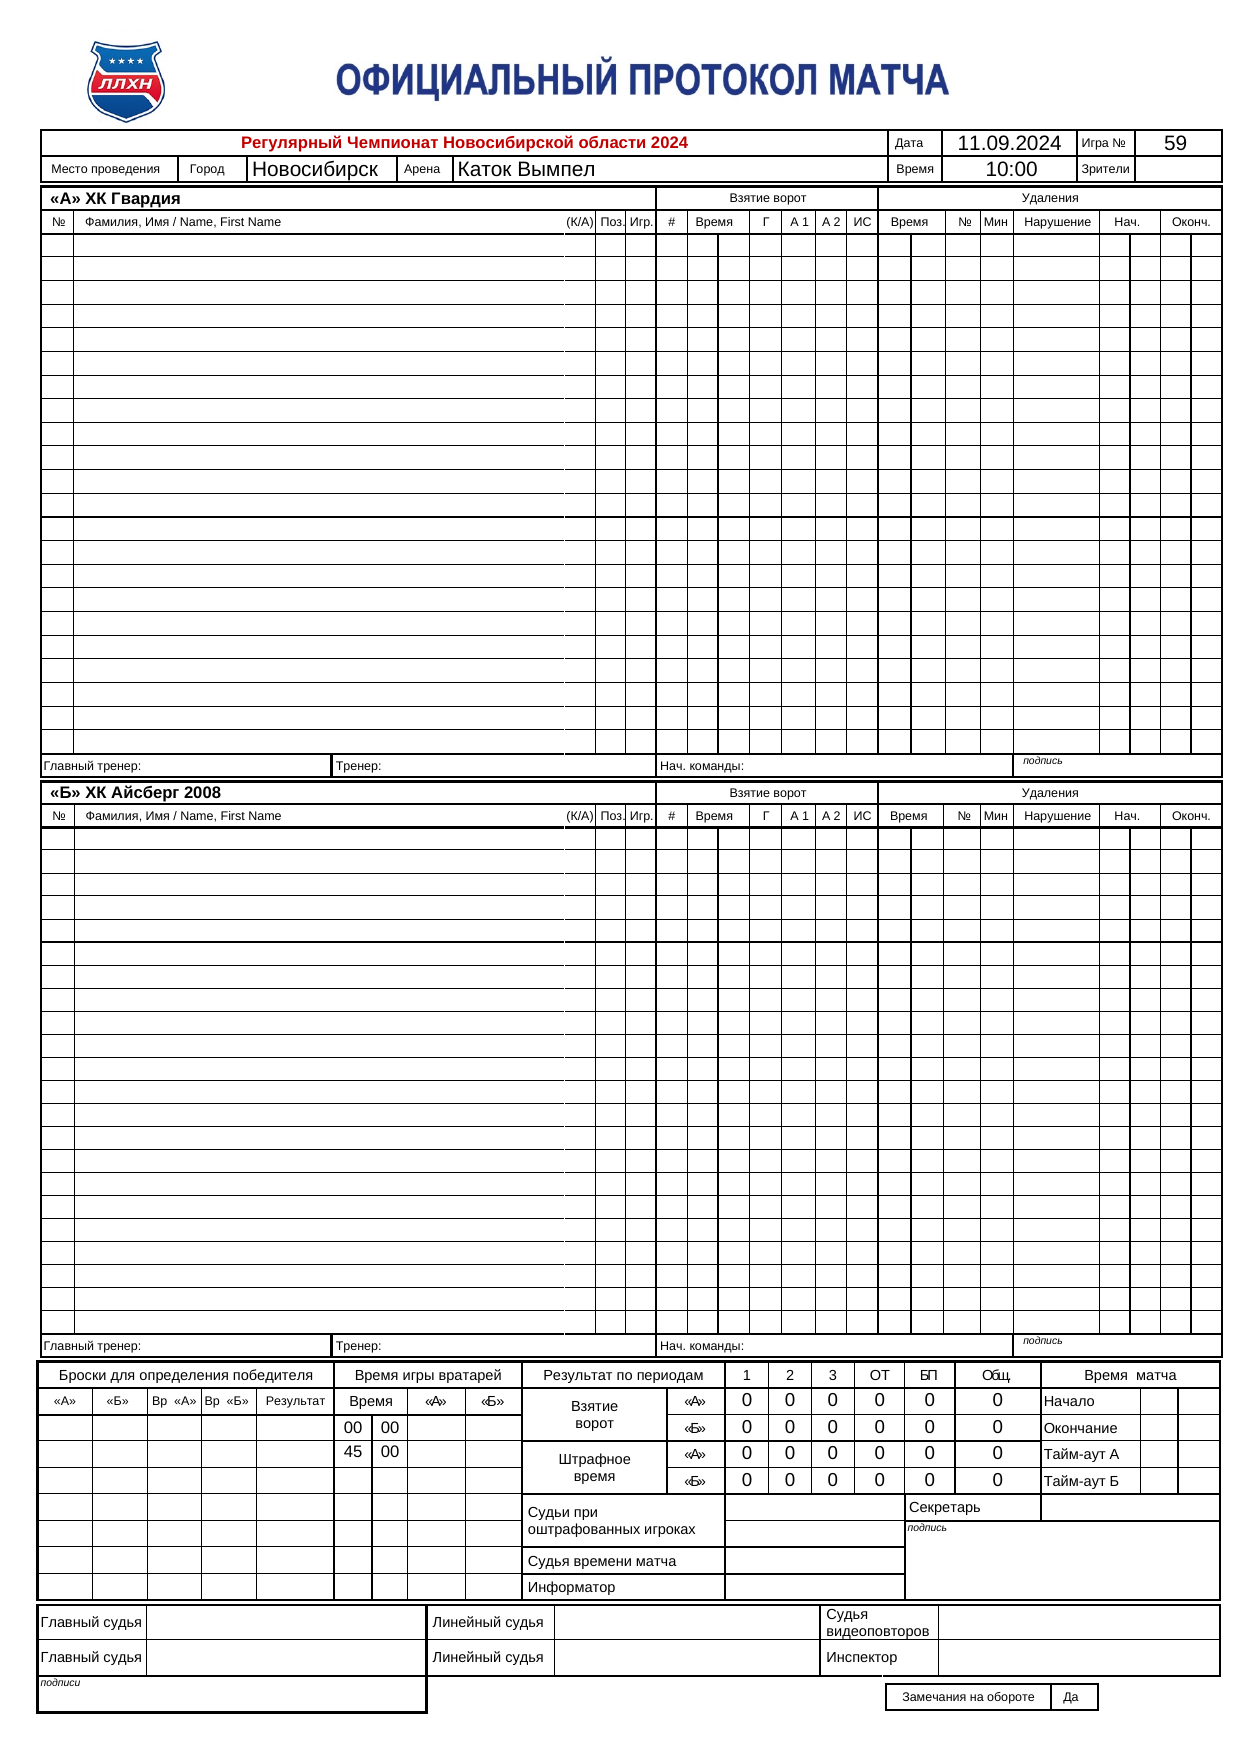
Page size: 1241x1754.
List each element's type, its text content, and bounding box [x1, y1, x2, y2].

table_cell «Б» [668, 1415, 724, 1440]
table_cell [93, 1416, 147, 1440]
table_cell [912, 1173, 943, 1195]
table_cell [626, 730, 655, 753]
table_cell [657, 896, 687, 918]
table_cell [1014, 235, 1099, 256]
table_cell [719, 352, 749, 374]
table_cell [912, 636, 945, 658]
table_cell [148, 1468, 201, 1493]
table_cell [1100, 1127, 1129, 1149]
table_cell [657, 399, 687, 422]
table_cell Нарушение [1014, 211, 1099, 233]
table_cell [1192, 896, 1221, 918]
table_cell [596, 494, 625, 516]
table_cell [816, 1242, 846, 1264]
table_cell [912, 683, 945, 706]
table_cell [596, 1127, 625, 1149]
table_cell [719, 920, 749, 941]
table_cell [1100, 636, 1129, 658]
table_cell [750, 1150, 781, 1172]
table_cell [719, 588, 749, 611]
table_cell [1014, 850, 1099, 872]
table_cell Главный судья [39, 1606, 146, 1639]
table_cell А 1 [782, 805, 815, 826]
table_cell 0 [812, 1415, 854, 1440]
table_cell [408, 1574, 465, 1599]
table_cell [1014, 1265, 1099, 1287]
table_cell [750, 1058, 781, 1079]
table_cell [782, 565, 815, 587]
table_cell [816, 541, 846, 564]
table_cell [626, 328, 655, 351]
table_cell [1161, 683, 1190, 706]
table_cell [782, 305, 815, 327]
table_cell [626, 423, 655, 445]
table_cell [565, 588, 595, 611]
table_header Дата [889, 131, 941, 155]
table_cell [42, 896, 74, 918]
table_cell [847, 1150, 877, 1172]
table_cell подпись [1014, 755, 1221, 776]
table_cell [626, 470, 655, 493]
table_cell [688, 989, 717, 1011]
table_cell [1131, 1173, 1160, 1195]
table_cell подписи [39, 1677, 425, 1711]
table_cell [596, 257, 625, 280]
table_cell [1192, 257, 1221, 280]
table_header 1 [726, 1363, 768, 1387]
table_cell [879, 352, 910, 374]
table_cell [879, 659, 910, 682]
table_cell [879, 235, 910, 256]
table_cell [1192, 636, 1221, 658]
table_cell [944, 1173, 980, 1195]
table_cell [42, 376, 73, 398]
table_cell [912, 470, 945, 493]
table_cell Нач. команды: [657, 755, 1012, 776]
table_cell [657, 518, 687, 540]
table_cell [1100, 659, 1129, 682]
table_cell [1131, 659, 1160, 682]
table_cell [750, 470, 781, 493]
table_cell [912, 305, 945, 327]
table_cell [596, 1058, 625, 1079]
table_cell [688, 1265, 717, 1287]
table_cell [912, 235, 945, 256]
table_cell [1179, 1415, 1219, 1440]
table_cell «А» [408, 1389, 465, 1413]
table_cell [565, 874, 595, 895]
table_cell [1014, 1196, 1099, 1218]
table_cell [1131, 707, 1160, 729]
table_cell [202, 1547, 256, 1573]
table_cell [74, 612, 564, 634]
table_cell [1014, 683, 1099, 706]
table_cell [75, 1311, 564, 1333]
table_cell Время [889, 157, 941, 181]
table_cell [1192, 446, 1221, 469]
table_cell [847, 235, 877, 256]
table_cell [847, 1173, 877, 1195]
table_cell [1014, 1150, 1099, 1172]
table_cell [946, 423, 980, 445]
table_cell Г [750, 211, 781, 233]
table_cell [912, 565, 945, 587]
table_cell [912, 376, 945, 398]
table_cell [946, 494, 980, 516]
table_cell [565, 707, 595, 729]
table_cell [1179, 1389, 1219, 1413]
table_cell [75, 1288, 564, 1310]
table_cell [626, 1058, 655, 1079]
table_cell [1100, 305, 1129, 327]
table_cell [816, 1035, 846, 1057]
table_cell [750, 588, 781, 611]
table_cell [1161, 494, 1190, 516]
table_cell [879, 874, 910, 895]
table_cell [782, 588, 815, 611]
table_cell [1161, 588, 1190, 611]
table_cell [719, 966, 749, 987]
table_cell [847, 1265, 877, 1287]
table_cell [1014, 376, 1099, 398]
table_cell [1192, 494, 1221, 516]
table_cell [596, 1311, 625, 1333]
table_cell [565, 1081, 595, 1103]
table_cell [565, 235, 595, 256]
table_cell [42, 494, 73, 516]
table_cell [1131, 920, 1160, 941]
table_cell [565, 1311, 595, 1333]
table_cell 10:00 [943, 157, 1076, 181]
table_cell [1014, 730, 1099, 753]
table_cell [782, 1311, 815, 1333]
table_cell [428, 1677, 882, 1711]
table_cell 0 [726, 1415, 768, 1440]
table_header Результат по периодам [523, 1363, 724, 1387]
table_cell [816, 352, 846, 374]
table_cell [816, 1081, 846, 1103]
table_cell Главный судья [39, 1640, 146, 1675]
table_cell [1179, 1441, 1219, 1467]
table_cell [408, 1521, 465, 1546]
table_cell Главный тренер: [42, 755, 330, 776]
table_cell [202, 1441, 256, 1467]
table_cell [981, 281, 1013, 303]
table_cell [1192, 1012, 1221, 1033]
table_cell 0 [812, 1389, 854, 1413]
table_cell [1192, 683, 1221, 706]
table_cell [335, 1547, 371, 1573]
table_cell [626, 1311, 655, 1333]
table_cell [847, 352, 877, 374]
table_cell [750, 257, 781, 280]
table_cell [626, 1012, 655, 1033]
table_cell [688, 829, 717, 849]
table_cell [981, 683, 1013, 706]
table_cell [1131, 636, 1160, 658]
table_cell Информатор [523, 1575, 724, 1599]
table_cell [1179, 1468, 1219, 1493]
table_cell [750, 1173, 781, 1195]
table_cell [719, 1127, 749, 1149]
table_cell [657, 850, 687, 872]
table_cell [42, 281, 73, 303]
table_cell [1161, 1219, 1190, 1241]
table_cell [879, 966, 910, 987]
table_cell [1014, 281, 1099, 303]
table_cell Нарушение [1014, 805, 1099, 826]
table_cell [1192, 874, 1221, 895]
table_cell [912, 1127, 943, 1149]
table_cell [816, 850, 846, 872]
table_cell [626, 1219, 655, 1241]
table_cell [847, 874, 877, 895]
table_cell [565, 943, 595, 964]
table_cell [148, 1494, 201, 1520]
table_cell [626, 541, 655, 564]
table_cell [1192, 1219, 1221, 1241]
table_cell [596, 281, 625, 303]
table_cell [719, 1288, 749, 1310]
table_cell [879, 1173, 910, 1195]
table_cell [39, 1494, 92, 1520]
table_cell [74, 707, 564, 729]
table_cell [688, 683, 717, 706]
table_cell [42, 1311, 74, 1333]
table_cell Время [688, 805, 749, 826]
table_cell [750, 874, 781, 895]
table_cell [657, 1173, 687, 1195]
table_cell [981, 376, 1013, 398]
table_cell [912, 943, 943, 964]
table_cell № [42, 805, 74, 826]
table_cell [596, 1012, 625, 1033]
table_header Взятие ворот [657, 783, 877, 803]
table_cell [1100, 470, 1129, 493]
table_cell [816, 874, 846, 895]
table_cell [565, 1012, 595, 1033]
table_cell [148, 1441, 201, 1467]
table_cell [1192, 423, 1221, 445]
table_cell [1131, 943, 1160, 964]
table_cell [719, 612, 749, 634]
table_cell [1131, 1081, 1160, 1103]
table_cell [750, 612, 781, 634]
table_cell [74, 446, 564, 469]
table_cell [981, 257, 1013, 280]
table_cell [912, 1104, 943, 1126]
table_cell [148, 1521, 201, 1546]
table_cell [688, 966, 717, 987]
table_cell [1131, 376, 1160, 398]
table_cell [257, 1547, 333, 1573]
table_cell [555, 1606, 819, 1639]
table_cell [1161, 352, 1190, 374]
table_cell Мин [981, 805, 1013, 826]
table_cell [1161, 874, 1190, 895]
table_cell [1131, 683, 1160, 706]
table_cell [75, 1127, 564, 1149]
table_cell [1161, 1127, 1190, 1149]
table_cell [981, 659, 1013, 682]
table_cell [42, 874, 74, 895]
table_cell «Б» [93, 1389, 147, 1413]
table_cell [626, 399, 655, 422]
table_cell Судьи при оштрафованных игроках [523, 1495, 724, 1546]
table_cell [688, 920, 717, 941]
picture [5, 28, 1179, 129]
table_cell [74, 281, 564, 303]
table_cell [879, 1288, 910, 1310]
table_cell [657, 423, 687, 445]
table_cell [408, 1547, 465, 1573]
table_cell [565, 659, 595, 682]
table_cell [816, 588, 846, 611]
table_cell [847, 305, 877, 327]
table_cell [912, 850, 943, 872]
table_cell [688, 1127, 717, 1149]
table_cell [1161, 612, 1190, 634]
table_cell [847, 612, 877, 634]
table_cell [981, 874, 1013, 895]
table_cell [626, 636, 655, 658]
table_cell [719, 470, 749, 493]
table_cell [879, 1058, 910, 1079]
table_cell [879, 612, 910, 634]
table_cell А 2 [816, 805, 846, 826]
table_cell [1131, 352, 1160, 374]
table_cell [750, 281, 781, 303]
table_cell [816, 446, 846, 469]
table_cell [816, 730, 846, 753]
table_header 2 [769, 1363, 811, 1387]
table_cell [1161, 518, 1190, 540]
table_cell [1014, 470, 1099, 493]
table_cell [981, 470, 1013, 493]
table_cell [657, 1150, 687, 1172]
table_cell [565, 1219, 595, 1241]
table_cell [816, 683, 846, 706]
table_cell [1014, 874, 1099, 895]
table_cell [1131, 1058, 1160, 1079]
table_cell [847, 494, 877, 516]
table_cell [1131, 305, 1160, 327]
table_cell [1100, 1173, 1129, 1195]
table_cell [847, 446, 877, 469]
table_cell [944, 1311, 980, 1333]
table_cell [946, 636, 980, 658]
table_cell [257, 1468, 333, 1493]
table_cell [75, 850, 564, 872]
table_cell [1192, 989, 1221, 1011]
table_cell [1161, 943, 1190, 964]
table_cell [1100, 328, 1129, 351]
table_cell [335, 1494, 371, 1520]
table_cell [74, 659, 564, 682]
table_cell [148, 1416, 201, 1440]
table_cell [816, 612, 846, 634]
table_cell [147, 1606, 425, 1639]
table_cell [596, 1265, 625, 1287]
table_cell [981, 1081, 1013, 1103]
table_cell [626, 257, 655, 280]
table_cell [879, 829, 910, 849]
table_cell [719, 683, 749, 706]
table_cell [1014, 659, 1099, 682]
table_cell [373, 1574, 407, 1599]
table_cell [626, 446, 655, 469]
table_cell [688, 612, 717, 634]
table_cell [147, 1640, 425, 1675]
table_cell [847, 1081, 877, 1103]
table_cell [1161, 989, 1190, 1011]
table_cell [912, 612, 945, 634]
table_cell [981, 399, 1013, 422]
table_cell [42, 989, 74, 1011]
table_cell [657, 636, 687, 658]
table_cell Игр. [626, 805, 655, 826]
table_cell [782, 612, 815, 634]
table_cell [1161, 281, 1190, 303]
table_cell [1161, 1058, 1190, 1079]
table_cell [565, 541, 595, 564]
table_cell [847, 1012, 877, 1033]
table_cell [879, 1219, 910, 1241]
table_cell [944, 1219, 980, 1241]
table_cell [981, 588, 1013, 611]
table_cell (К/А) [565, 805, 595, 826]
table_cell [202, 1468, 256, 1493]
table_cell [1161, 1265, 1190, 1287]
table_cell [75, 1035, 564, 1057]
table_cell подпись [1014, 1335, 1221, 1356]
table_cell [750, 1288, 781, 1310]
table_cell [1161, 1242, 1190, 1264]
table_cell [1192, 1081, 1221, 1103]
table_cell [782, 730, 815, 753]
table_cell [42, 636, 73, 658]
table_cell [879, 328, 910, 351]
table_cell [565, 1104, 595, 1126]
table_cell [93, 1574, 147, 1599]
table_cell [879, 1035, 910, 1057]
table_cell [42, 1058, 74, 1079]
table_cell [847, 1127, 877, 1149]
table_cell [565, 966, 595, 987]
table_cell [981, 1058, 1013, 1079]
table_cell [688, 281, 717, 303]
table_cell [750, 399, 781, 422]
table_cell [1100, 989, 1129, 1011]
table_cell [74, 541, 564, 564]
table_cell [1192, 829, 1221, 849]
table_cell [1192, 707, 1221, 729]
table_cell [719, 1081, 749, 1103]
table_cell [816, 1311, 846, 1333]
table_cell [74, 588, 564, 611]
table_cell [1100, 494, 1129, 516]
table_cell [816, 1012, 846, 1033]
table_cell [946, 446, 980, 469]
table_cell [719, 850, 749, 872]
table_cell Взятие ворот [523, 1389, 666, 1440]
table_cell [75, 1104, 564, 1126]
table_cell [946, 707, 980, 729]
table_cell [565, 1058, 595, 1079]
table_cell [1131, 446, 1160, 469]
table_cell Результат [257, 1389, 333, 1413]
table_cell [596, 943, 625, 964]
table_cell [42, 1035, 74, 1057]
table_cell [1042, 1495, 1219, 1520]
table_cell [626, 989, 655, 1011]
table_cell [981, 612, 1013, 634]
table_cell [657, 966, 687, 987]
table_cell № [42, 211, 73, 233]
table_cell [596, 305, 625, 327]
table_cell [719, 423, 749, 445]
table_cell [657, 328, 687, 351]
table_cell А 1 [782, 211, 815, 233]
table_header Броски для определения победителя [39, 1363, 333, 1387]
table_cell [816, 1196, 846, 1218]
table_cell [596, 612, 625, 634]
table_cell [946, 399, 980, 422]
table_cell [1192, 541, 1221, 564]
table_header Регулярный Чемпионат Новосибирской области 2024 [42, 131, 887, 155]
table_cell [816, 1173, 846, 1195]
table_cell [626, 707, 655, 729]
table_header «Б» ХК Айсберг 2008 [42, 783, 655, 803]
table_cell [879, 896, 910, 918]
table_cell [626, 281, 655, 303]
table_cell [816, 494, 846, 516]
table_cell [944, 920, 980, 941]
table_cell [750, 1081, 781, 1103]
table_cell Линейный судья [428, 1606, 554, 1639]
table_cell [1192, 235, 1221, 256]
table_cell [42, 1265, 74, 1287]
table_cell [688, 850, 717, 872]
table_cell [42, 1127, 74, 1149]
table_cell 0 [769, 1442, 811, 1467]
table_cell [93, 1521, 147, 1546]
table_cell [657, 352, 687, 374]
table_cell [688, 1288, 717, 1310]
table_cell [719, 707, 749, 729]
table_cell [42, 920, 74, 941]
table_header Да [1052, 1685, 1097, 1709]
table_cell [782, 470, 815, 493]
table_cell Нач. [1100, 211, 1160, 233]
table_cell Начало [1042, 1389, 1140, 1413]
table_cell [626, 1104, 655, 1126]
table_cell [1131, 1265, 1160, 1287]
table_cell [944, 1196, 980, 1218]
table_cell [1014, 1242, 1099, 1264]
table_cell [1100, 446, 1129, 469]
table_cell [565, 1150, 595, 1172]
table_cell [879, 920, 910, 941]
table_cell 0 [726, 1468, 768, 1493]
table_cell [939, 1606, 1219, 1639]
table_cell [847, 423, 877, 445]
table_header 3 [812, 1363, 854, 1387]
table_cell [626, 235, 655, 256]
table_cell [626, 1150, 655, 1172]
table_cell [688, 730, 717, 753]
table_cell [257, 1494, 333, 1520]
table_cell [946, 683, 980, 706]
table_cell ИС [847, 211, 877, 233]
table_cell [373, 1547, 407, 1573]
table_cell [1100, 612, 1129, 634]
table_cell [657, 470, 687, 493]
table_cell [202, 1521, 256, 1546]
table_cell [1014, 352, 1099, 374]
table_cell [74, 565, 564, 587]
table_cell [596, 541, 625, 564]
table_cell [626, 1173, 655, 1195]
table_cell [1161, 541, 1190, 564]
table_cell [75, 920, 564, 941]
table_cell [782, 829, 815, 849]
table_cell [596, 920, 625, 941]
table_cell Инспектор [821, 1640, 938, 1675]
table_cell [1192, 470, 1221, 493]
table_cell [816, 328, 846, 351]
table_cell 0 [905, 1468, 954, 1493]
table_cell [596, 352, 625, 374]
table_cell [1131, 235, 1160, 256]
table_cell Зрители [1078, 157, 1134, 181]
table_cell [847, 850, 877, 872]
table_cell [596, 829, 625, 849]
table_cell [565, 328, 595, 351]
table_cell [565, 1288, 595, 1310]
table_cell [565, 989, 595, 1011]
table_cell [1131, 989, 1160, 1011]
table_cell [42, 1150, 74, 1172]
table_cell [626, 920, 655, 941]
table_cell [626, 659, 655, 682]
table_cell [688, 565, 717, 587]
table_cell [1014, 588, 1099, 611]
table_cell Игр. [626, 211, 655, 233]
table_cell [946, 588, 980, 611]
table_cell [42, 943, 74, 964]
table_cell [1161, 730, 1190, 753]
table_cell [565, 446, 595, 469]
table_cell [688, 943, 717, 964]
table_cell [944, 943, 980, 964]
table_cell [1100, 518, 1129, 540]
table_cell [42, 257, 73, 280]
table_cell [75, 943, 564, 964]
table_cell [981, 1288, 1013, 1310]
table_cell [596, 989, 625, 1011]
table_cell [42, 470, 73, 493]
table_cell [816, 636, 846, 658]
table_cell # [657, 211, 687, 233]
table_cell [42, 588, 73, 611]
table_cell [719, 896, 749, 918]
table_cell [782, 989, 815, 1011]
table_cell [1100, 829, 1129, 849]
table_cell [847, 920, 877, 941]
table_cell [1131, 874, 1160, 895]
table_cell [1192, 1242, 1221, 1264]
table_cell [657, 257, 687, 280]
table_cell [879, 518, 910, 540]
table_cell [816, 565, 846, 587]
table_cell [847, 1288, 877, 1310]
table_cell [912, 541, 945, 564]
table_cell [373, 1494, 407, 1520]
table_cell [1161, 446, 1190, 469]
table_header БП [905, 1363, 954, 1387]
table_cell [1192, 1150, 1221, 1172]
table_cell [688, 1173, 717, 1195]
table_cell [1161, 896, 1190, 918]
table_cell [750, 541, 781, 564]
table_cell [565, 257, 595, 280]
table_cell [688, 1311, 717, 1333]
table_cell [408, 1468, 465, 1493]
table_cell [657, 446, 687, 469]
table_cell [912, 588, 945, 611]
table_cell [626, 352, 655, 374]
table_cell [688, 399, 717, 422]
table_cell [719, 1012, 749, 1033]
table_cell [719, 1242, 749, 1264]
table_cell [1161, 305, 1190, 327]
table_cell [782, 541, 815, 564]
table_cell [816, 399, 846, 422]
table_cell Линейный судья [428, 1640, 554, 1675]
table_cell [688, 588, 717, 611]
table_cell [657, 659, 687, 682]
table_cell [688, 257, 717, 280]
table_cell [1131, 257, 1160, 280]
table_cell [946, 518, 980, 540]
table_cell [688, 659, 717, 682]
table_cell [750, 376, 781, 398]
table_cell [1100, 1012, 1129, 1033]
table_cell [847, 281, 877, 303]
table_cell [946, 281, 980, 303]
table_cell [626, 612, 655, 634]
table_cell [719, 494, 749, 516]
table_cell [257, 1441, 333, 1467]
table_cell [750, 683, 781, 706]
table_cell [1131, 565, 1160, 587]
table_cell [946, 659, 980, 682]
table_cell [912, 966, 943, 987]
table_cell [847, 1104, 877, 1126]
table_cell [565, 636, 595, 658]
table_cell [1192, 305, 1221, 327]
table_cell [981, 1196, 1013, 1218]
table_cell [565, 730, 595, 753]
table_cell [1141, 1441, 1177, 1467]
table_header Взятие ворот [657, 188, 877, 209]
table_cell [1161, 1173, 1190, 1195]
table_cell [981, 966, 1013, 987]
table_cell [1131, 541, 1160, 564]
table_cell [944, 874, 980, 895]
table_cell [1100, 683, 1129, 706]
table_cell [1100, 1150, 1129, 1172]
table_cell [688, 1081, 717, 1103]
table_cell [847, 1219, 877, 1241]
table_cell [750, 730, 781, 753]
table_cell [1161, 1196, 1190, 1218]
table_cell [596, 1219, 625, 1241]
table_cell [626, 829, 655, 849]
table_header ОТ [855, 1363, 904, 1387]
table_cell [1161, 1150, 1190, 1172]
table_cell [912, 257, 945, 280]
table_header Удаления [879, 783, 1221, 803]
table_cell [782, 1173, 815, 1195]
table_cell [74, 305, 564, 327]
table_cell [1161, 1104, 1190, 1126]
table_cell [1131, 896, 1160, 918]
table_cell [1141, 1468, 1177, 1493]
table_cell [750, 1219, 781, 1241]
table_cell [879, 470, 910, 493]
table_cell [912, 352, 945, 374]
table_cell [782, 399, 815, 422]
table_cell [750, 966, 781, 987]
table_cell [596, 328, 625, 351]
table_cell [688, 1150, 717, 1172]
table_cell [981, 565, 1013, 587]
table_cell [1136, 157, 1221, 181]
table_cell [1131, 850, 1160, 872]
table_cell [688, 1035, 717, 1057]
table_cell [981, 541, 1013, 564]
table_cell [408, 1494, 465, 1520]
table_cell [946, 470, 980, 493]
table_cell [1161, 257, 1190, 280]
table_cell [879, 943, 910, 964]
table_cell 00 [373, 1441, 407, 1467]
table_cell [1192, 399, 1221, 422]
table_cell [719, 989, 749, 1011]
table_cell [657, 874, 687, 895]
table_cell [1014, 1058, 1099, 1079]
table_cell [42, 305, 73, 327]
table_cell [42, 1173, 74, 1195]
table_cell [657, 989, 687, 1011]
table_cell [626, 518, 655, 540]
table_cell [1161, 1081, 1190, 1103]
table_cell [750, 896, 781, 918]
table_cell [39, 1547, 92, 1573]
table_cell [596, 874, 625, 895]
table_cell [719, 1035, 749, 1057]
table_cell [816, 989, 846, 1011]
table_cell [39, 1441, 92, 1467]
table_cell [657, 829, 687, 849]
table_cell [1131, 1104, 1160, 1126]
table_cell [74, 423, 564, 445]
table_cell [93, 1468, 147, 1493]
table_cell [466, 1547, 521, 1573]
table_cell [1100, 1288, 1129, 1310]
table_cell [1100, 896, 1129, 918]
table_cell [847, 966, 877, 987]
table_cell [782, 943, 815, 964]
table_cell [626, 874, 655, 895]
table_cell [565, 352, 595, 374]
table_cell [879, 683, 910, 706]
table_cell [1131, 1219, 1160, 1241]
table_cell [1100, 874, 1129, 895]
table_cell Поз. [596, 805, 625, 826]
table_cell [626, 1288, 655, 1310]
table_cell ИС [847, 805, 877, 826]
table_cell [688, 376, 717, 398]
table_cell [750, 1127, 781, 1149]
table_cell [750, 850, 781, 872]
table_cell [981, 328, 1013, 351]
table_cell [879, 1196, 910, 1218]
table_cell [981, 1242, 1013, 1264]
table_cell [75, 896, 564, 918]
table_cell [688, 328, 717, 351]
table_cell [782, 1242, 815, 1264]
table_cell [912, 1196, 943, 1218]
table_cell № [944, 805, 980, 826]
table_cell [596, 235, 625, 256]
table_cell [981, 423, 1013, 445]
table_cell [782, 850, 815, 872]
table_cell [657, 730, 687, 753]
table_cell [782, 659, 815, 682]
table_cell [912, 1058, 943, 1079]
table_cell [565, 1127, 595, 1149]
table_cell [335, 1468, 371, 1493]
table_cell [42, 446, 73, 469]
table_cell [912, 989, 943, 1011]
table_cell [75, 1219, 564, 1241]
table_cell [750, 1242, 781, 1264]
table_cell [946, 730, 980, 753]
table_cell [1141, 1415, 1177, 1440]
table_cell [847, 1196, 877, 1218]
table_cell [912, 659, 945, 682]
table_cell [565, 494, 595, 516]
table_cell [42, 1242, 74, 1264]
table_cell [1014, 1288, 1099, 1310]
table_cell [1131, 829, 1160, 849]
table_cell [981, 1012, 1013, 1033]
table_cell [1014, 518, 1099, 540]
table_cell [408, 1441, 465, 1467]
table_cell [816, 829, 846, 849]
table_cell [847, 1058, 877, 1079]
table_cell [726, 1548, 904, 1573]
table_cell [1131, 518, 1160, 540]
table_cell [879, 305, 910, 327]
table_cell [1100, 943, 1129, 964]
table_cell [816, 659, 846, 682]
table_cell 0 [905, 1415, 954, 1440]
table_cell [912, 730, 945, 753]
table_cell [879, 1242, 910, 1264]
table_cell [816, 518, 846, 540]
table_cell [565, 423, 595, 445]
table_cell [75, 1058, 564, 1079]
table_cell [596, 1173, 625, 1195]
table_cell [1161, 920, 1190, 941]
table_cell [74, 376, 564, 398]
table_cell [565, 565, 595, 587]
table_cell [688, 423, 717, 445]
table_cell [879, 423, 910, 445]
table_cell 00 [373, 1416, 407, 1440]
table_cell [782, 423, 815, 445]
table_cell [981, 1150, 1013, 1172]
table_cell [719, 446, 749, 469]
table_cell [75, 1196, 564, 1218]
table_cell [1014, 399, 1099, 422]
table_cell [596, 966, 625, 987]
table_cell [148, 1574, 201, 1599]
table_cell 0 [726, 1389, 768, 1413]
table_cell [1192, 281, 1221, 303]
table_cell [565, 1265, 595, 1287]
table_cell [596, 707, 625, 729]
table_cell [657, 707, 687, 729]
table_cell [74, 257, 564, 280]
table_cell [1014, 920, 1099, 941]
table_cell [1100, 588, 1129, 611]
table_cell [1161, 376, 1190, 398]
table_cell [1192, 1058, 1221, 1079]
table_cell [1014, 446, 1099, 469]
table_cell [596, 565, 625, 587]
table_cell [946, 541, 980, 564]
table_cell [944, 966, 980, 987]
table_cell [466, 1494, 521, 1520]
table_cell [75, 1242, 564, 1264]
table_cell [782, 1012, 815, 1033]
table_cell [879, 1311, 910, 1333]
table_cell [726, 1575, 904, 1599]
table_cell [719, 399, 749, 422]
table_cell 00 [335, 1416, 371, 1440]
table_cell [944, 1058, 980, 1079]
table_cell [847, 588, 877, 611]
table_cell [74, 518, 564, 540]
table_cell [782, 1196, 815, 1218]
table_cell [879, 1127, 910, 1149]
table_cell [657, 494, 687, 516]
table_cell [1014, 328, 1099, 351]
table_cell [75, 966, 564, 987]
table_cell [74, 328, 564, 351]
table_cell [912, 829, 943, 849]
table_cell [912, 920, 943, 941]
table_cell Вр «А» [148, 1389, 201, 1413]
table_cell [879, 707, 910, 729]
table_cell [847, 376, 877, 398]
table_cell [75, 874, 564, 895]
table_cell [1131, 1311, 1160, 1333]
table_cell [1192, 1288, 1221, 1310]
table_cell [981, 1265, 1013, 1287]
table_cell Тайм-аут А [1042, 1441, 1140, 1467]
table_cell [1131, 423, 1160, 445]
table_cell [782, 328, 815, 351]
table_cell [946, 305, 980, 327]
table_cell [879, 1081, 910, 1103]
table_cell [750, 328, 781, 351]
table_cell [1192, 376, 1221, 398]
table_cell [74, 235, 564, 256]
table_cell [879, 850, 910, 872]
table_cell [688, 1219, 717, 1241]
table_cell [596, 636, 625, 658]
table_cell [1014, 1173, 1099, 1195]
table_cell [719, 565, 749, 587]
table_cell [816, 1288, 846, 1310]
table_cell [847, 829, 877, 849]
table_cell [1014, 1104, 1099, 1126]
table_cell [912, 1150, 943, 1172]
table_cell [1192, 518, 1221, 540]
table_cell [74, 352, 564, 374]
table_cell [719, 1196, 749, 1218]
table_cell [1100, 920, 1129, 941]
table_cell [1100, 541, 1129, 564]
table_cell [782, 874, 815, 895]
table_cell [42, 518, 73, 540]
table_cell [688, 707, 717, 729]
table_cell [981, 636, 1013, 658]
table_cell Нач. команды: [657, 1335, 1012, 1356]
table_cell 0 [812, 1442, 854, 1467]
table_cell [42, 352, 73, 374]
table_cell [1014, 541, 1099, 564]
table_cell [719, 235, 749, 256]
table_cell Главный тренер: [42, 1335, 330, 1356]
table_cell [596, 896, 625, 918]
table_cell [75, 1150, 564, 1172]
table_cell [657, 1035, 687, 1057]
table_cell [565, 399, 595, 422]
table_cell [1100, 966, 1129, 987]
table_cell [565, 1173, 595, 1195]
table_cell [1161, 470, 1190, 493]
table_cell [626, 376, 655, 398]
table_cell Секретарь [906, 1495, 1040, 1520]
table_cell [1014, 1035, 1099, 1057]
table_cell [782, 1081, 815, 1103]
table_cell [912, 446, 945, 469]
table_cell [750, 636, 781, 658]
table_cell Фамилия, Имя / Name, First Name [74, 211, 565, 233]
table_cell [782, 1104, 815, 1126]
table_cell [946, 565, 980, 587]
table_cell [688, 305, 717, 327]
table_cell [1100, 1242, 1129, 1264]
table_cell [879, 281, 910, 303]
table_cell Окончание [1042, 1415, 1140, 1440]
table_cell [981, 896, 1013, 918]
table_cell [879, 446, 910, 469]
table_cell [912, 1288, 943, 1310]
table_cell [626, 683, 655, 706]
table_cell [946, 352, 980, 374]
table_cell [847, 257, 877, 280]
table_cell [981, 305, 1013, 327]
table_cell [750, 920, 781, 941]
table_cell [1161, 1311, 1190, 1333]
table_cell [42, 423, 73, 445]
table_cell [1192, 966, 1221, 987]
table_cell [946, 257, 980, 280]
table_cell [596, 1104, 625, 1126]
table_cell [981, 1311, 1013, 1333]
table_cell [1192, 565, 1221, 587]
table_cell [688, 636, 717, 658]
table_cell Время [688, 211, 749, 233]
table_cell [1131, 966, 1160, 987]
table_cell [39, 1574, 92, 1599]
table_cell [626, 565, 655, 587]
table_cell [596, 1081, 625, 1103]
table_cell Арена [398, 157, 452, 181]
table_cell «Б » [466, 1389, 521, 1413]
table_cell [1161, 565, 1190, 587]
table_cell [1100, 376, 1129, 398]
table_cell [981, 1127, 1013, 1149]
table_cell [912, 1265, 943, 1287]
table_cell [42, 1081, 74, 1103]
table_cell «А» [668, 1442, 724, 1467]
table_cell [657, 1219, 687, 1241]
table_cell [1161, 707, 1190, 729]
table_cell [596, 446, 625, 469]
table_cell [719, 1104, 749, 1126]
table_cell [657, 305, 687, 327]
table_cell [816, 1127, 846, 1149]
table_cell [883, 1677, 1220, 1681]
table_cell [944, 1242, 980, 1264]
table_header Удаления [879, 188, 1221, 209]
table_cell [74, 636, 564, 658]
table_cell [981, 707, 1013, 729]
table_cell [1014, 707, 1099, 729]
table_cell Тренер: [333, 755, 655, 776]
table_cell [782, 896, 815, 918]
table_cell 0 [769, 1415, 811, 1440]
table_cell [750, 423, 781, 445]
table_cell [1161, 966, 1190, 987]
table_cell [1131, 1196, 1160, 1218]
table_cell [750, 659, 781, 682]
table_cell [1131, 1150, 1160, 1172]
table_cell [879, 541, 910, 564]
table_cell [1161, 636, 1190, 658]
table_cell [565, 470, 595, 493]
table_cell [42, 707, 73, 729]
table_cell [1192, 1196, 1221, 1218]
table_cell 0 [855, 1442, 904, 1467]
table_cell [93, 1441, 147, 1467]
table_cell [944, 1150, 980, 1172]
table_cell [782, 257, 815, 280]
table_cell [1014, 989, 1099, 1011]
table_cell [847, 896, 877, 918]
table_cell [1192, 943, 1221, 964]
table_cell [373, 1521, 407, 1546]
table_cell [657, 1196, 687, 1218]
table_cell [688, 896, 717, 918]
table_cell [1131, 612, 1160, 634]
table_cell [847, 399, 877, 422]
table_cell [1100, 423, 1129, 445]
table_cell [847, 730, 877, 753]
table_cell [42, 612, 73, 634]
table_cell [565, 1242, 595, 1264]
table_cell [1014, 943, 1099, 964]
table_cell [939, 1640, 1219, 1675]
table_cell 0 [855, 1415, 904, 1440]
table_cell [912, 423, 945, 445]
table_cell [816, 1265, 846, 1287]
table_cell [879, 399, 910, 422]
table_cell Новосибирск [248, 157, 396, 181]
table_cell [626, 943, 655, 964]
table_cell [981, 352, 1013, 374]
table_cell [74, 683, 564, 706]
table_cell [626, 1265, 655, 1287]
table_cell [565, 850, 595, 872]
table_cell [879, 494, 910, 516]
table_cell [981, 494, 1013, 516]
table_cell [912, 707, 945, 729]
table_cell [657, 1265, 687, 1287]
table_cell [688, 518, 717, 540]
table_cell [1131, 1035, 1160, 1057]
table_cell [565, 920, 595, 941]
table_cell [75, 1173, 564, 1195]
table_cell [912, 1242, 943, 1264]
table_cell [596, 399, 625, 422]
table_cell [1100, 1311, 1129, 1333]
table_cell [1192, 1173, 1221, 1195]
table_cell [42, 730, 73, 753]
table_cell [719, 1058, 749, 1079]
table_cell [944, 1127, 980, 1149]
table_cell [847, 565, 877, 587]
table_cell [39, 1521, 92, 1546]
table_cell [657, 376, 687, 398]
table_cell Город [179, 157, 246, 181]
table_cell [816, 1104, 846, 1126]
table_cell [39, 1468, 92, 1493]
table_cell [42, 966, 74, 987]
table_cell [719, 1311, 749, 1333]
table_cell [1100, 565, 1129, 587]
table_cell [816, 305, 846, 327]
table_cell [1161, 328, 1190, 351]
table_cell [719, 659, 749, 682]
table_cell [1014, 636, 1099, 658]
table_cell [626, 494, 655, 516]
table_cell [981, 1219, 1013, 1241]
table_cell Место проведения [42, 157, 177, 181]
table_cell [626, 896, 655, 918]
table_cell [596, 850, 625, 872]
table_cell [912, 1012, 943, 1033]
table_cell [847, 518, 877, 540]
table_cell [912, 1311, 943, 1333]
table_cell Мин [981, 211, 1013, 233]
table_cell [42, 1288, 74, 1310]
table_cell [335, 1574, 371, 1599]
table_cell [782, 446, 815, 469]
table_cell 0 [769, 1468, 811, 1493]
table_header Время игры вратарей [335, 1363, 521, 1387]
table_cell [879, 1150, 910, 1172]
table_cell [719, 376, 749, 398]
table_cell [596, 730, 625, 753]
table_cell [719, 943, 749, 964]
table_cell [42, 1012, 74, 1033]
table_cell [1014, 1311, 1099, 1333]
table_cell [1192, 328, 1221, 351]
table_cell [626, 1196, 655, 1218]
table_cell Время [335, 1389, 407, 1413]
table_cell «Б» [668, 1468, 724, 1493]
table_cell [1161, 829, 1190, 849]
table_cell [981, 235, 1013, 256]
table_cell [1161, 1288, 1190, 1310]
table_cell Г [750, 805, 781, 826]
table_cell [912, 494, 945, 516]
table_cell [879, 257, 910, 280]
table_cell [1014, 565, 1099, 587]
table_cell [782, 636, 815, 658]
table_cell [688, 494, 717, 516]
table_cell [202, 1416, 256, 1440]
table_cell [847, 683, 877, 706]
table_cell [944, 1288, 980, 1310]
table_cell (К/А) [565, 211, 595, 233]
table_cell 0 [812, 1468, 854, 1493]
table_cell [719, 281, 749, 303]
table_cell [688, 874, 717, 895]
table_cell [1014, 423, 1099, 445]
table_cell [42, 683, 73, 706]
table_cell 0 [956, 1442, 1040, 1467]
table_cell [1100, 235, 1129, 256]
table_cell [750, 707, 781, 729]
table_cell [657, 1242, 687, 1264]
table_cell [657, 1127, 687, 1149]
table_cell [750, 235, 781, 256]
table_cell [912, 518, 945, 540]
table_cell [816, 707, 846, 729]
table_cell [782, 235, 815, 256]
table_header «А» ХК Гвардия [42, 188, 655, 209]
table_cell [626, 1127, 655, 1149]
table_cell 0 [905, 1389, 954, 1413]
table_cell [782, 1127, 815, 1149]
table_cell [981, 850, 1013, 872]
table_cell [1014, 305, 1099, 327]
table_cell Оконч. [1161, 211, 1221, 233]
table_cell [42, 1196, 74, 1218]
table_cell [944, 1012, 980, 1033]
table_cell 0 [956, 1389, 1040, 1413]
table_cell [1192, 588, 1221, 611]
table_cell [1131, 1288, 1160, 1310]
table_cell [981, 1173, 1013, 1195]
table_cell [879, 1265, 910, 1287]
table_cell [981, 943, 1013, 964]
table_cell [719, 1219, 749, 1241]
table_cell 0 [956, 1415, 1040, 1440]
table_cell [75, 1265, 564, 1287]
table_cell [719, 305, 749, 327]
table_cell [1192, 920, 1221, 941]
table_cell [944, 829, 980, 849]
table_cell [847, 659, 877, 682]
table_cell [912, 1035, 943, 1057]
table_cell [657, 588, 687, 611]
table_cell [944, 1265, 980, 1287]
table_cell [912, 281, 945, 303]
table_cell [782, 352, 815, 374]
table_cell [750, 829, 781, 849]
table_cell [657, 612, 687, 634]
table_cell [335, 1521, 371, 1546]
table_cell [750, 1035, 781, 1057]
table_cell [912, 1219, 943, 1241]
table_cell [657, 920, 687, 941]
table_cell Поз. [596, 211, 625, 233]
table_cell [719, 328, 749, 351]
table_cell [565, 896, 595, 918]
table_cell Тайм-аут Б [1042, 1468, 1140, 1493]
table_cell [1131, 328, 1160, 351]
table_cell [202, 1574, 256, 1599]
table_cell [750, 518, 781, 540]
table_cell [750, 989, 781, 1011]
table_header Игра № [1078, 131, 1134, 155]
table_cell Фамилия, Имя / Name, First Name [75, 805, 565, 826]
table_cell [816, 1150, 846, 1172]
table_cell [816, 943, 846, 964]
table_cell [1014, 966, 1099, 987]
table_cell [1192, 352, 1221, 374]
table_cell [657, 1081, 687, 1103]
table_cell [750, 1196, 781, 1218]
table_cell [565, 1035, 595, 1057]
table_cell [946, 376, 980, 398]
table_cell [202, 1494, 256, 1520]
table_cell [1100, 399, 1129, 422]
table_cell [946, 612, 980, 634]
table_cell [1192, 1104, 1221, 1126]
table_header 11.09.2024 [943, 131, 1076, 155]
table_cell [75, 829, 564, 849]
table_cell [782, 518, 815, 540]
table_cell [1014, 896, 1099, 918]
table_cell [847, 1242, 877, 1264]
table_cell [1131, 730, 1160, 753]
table_cell [74, 730, 564, 753]
table_cell [1161, 1012, 1190, 1033]
table_cell [42, 1104, 74, 1126]
table_cell [726, 1521, 904, 1546]
table_cell [596, 518, 625, 540]
table_cell [688, 470, 717, 493]
table_cell [42, 399, 73, 422]
table_cell [688, 235, 717, 256]
table_cell [466, 1441, 521, 1467]
table_cell [719, 874, 749, 895]
table_cell [42, 659, 73, 682]
table_cell [1192, 1127, 1221, 1149]
table_cell [74, 494, 564, 516]
table_cell [1131, 588, 1160, 611]
table_cell [657, 1058, 687, 1079]
table_cell [1100, 730, 1129, 753]
table_cell [596, 588, 625, 611]
table_cell [565, 683, 595, 706]
table_cell [944, 896, 980, 918]
table_cell 0 [726, 1442, 768, 1467]
table_header Общ. [956, 1363, 1040, 1387]
table_cell [565, 829, 595, 849]
table_cell [565, 518, 595, 540]
table_cell [847, 470, 877, 493]
table_cell [373, 1468, 407, 1493]
table_cell [750, 1012, 781, 1033]
table_cell [1131, 1127, 1160, 1149]
table_cell [42, 328, 73, 351]
table_cell [626, 588, 655, 611]
table_cell [466, 1574, 521, 1599]
table_cell [782, 1288, 815, 1310]
table_cell [688, 1058, 717, 1079]
table_cell [1100, 352, 1129, 374]
table_cell [946, 235, 980, 256]
table_cell [816, 281, 846, 303]
table_cell [565, 281, 595, 303]
table_cell [93, 1494, 147, 1520]
table_cell [74, 470, 564, 493]
table_cell [1161, 235, 1190, 256]
table_cell [719, 829, 749, 849]
table_cell № [946, 211, 980, 233]
table_cell [879, 588, 910, 611]
table_cell [782, 1219, 815, 1241]
table_cell [981, 1035, 1013, 1057]
table_cell [847, 707, 877, 729]
table_cell [75, 1081, 564, 1103]
table_cell [847, 1035, 877, 1057]
table_cell [408, 1416, 465, 1440]
table_cell [657, 541, 687, 564]
table_cell [596, 659, 625, 682]
table_cell [847, 636, 877, 658]
table_cell [688, 352, 717, 374]
table_cell [1192, 612, 1221, 634]
table_cell [1131, 281, 1160, 303]
table_cell [726, 1495, 904, 1520]
table_cell Время [879, 805, 943, 826]
table_cell [981, 446, 1013, 469]
table_cell [75, 1012, 564, 1033]
table_cell [626, 1242, 655, 1264]
table_cell [257, 1521, 333, 1546]
table_cell [42, 235, 73, 256]
table_cell [657, 235, 687, 256]
table_cell [816, 376, 846, 398]
table_cell [847, 1311, 877, 1333]
table_cell 0 [905, 1442, 954, 1467]
table_cell [1131, 1012, 1160, 1033]
table_cell [816, 896, 846, 918]
table_cell [946, 328, 980, 351]
table_cell Тренер: [333, 1335, 655, 1356]
table_cell Время [879, 211, 945, 233]
table_cell [719, 541, 749, 564]
table_cell [1192, 1265, 1221, 1287]
table_cell [750, 305, 781, 327]
table_cell [42, 1219, 74, 1241]
table_cell [657, 943, 687, 964]
table_cell [1014, 1127, 1099, 1149]
table_cell [816, 966, 846, 987]
table_cell [657, 1311, 687, 1333]
table_cell [847, 541, 877, 564]
table_cell А 2 [816, 211, 846, 233]
table_cell [816, 235, 846, 256]
table_cell [626, 1035, 655, 1057]
table_cell [1161, 423, 1190, 445]
table_cell Штрафное время [523, 1442, 666, 1493]
table_cell [750, 1265, 781, 1287]
table_cell [75, 989, 564, 1011]
table_cell [1131, 494, 1160, 516]
table_cell [816, 1058, 846, 1079]
table_cell Нач. [1100, 805, 1160, 826]
table_cell [657, 1012, 687, 1033]
table_cell [912, 328, 945, 351]
table_cell [847, 328, 877, 351]
table_cell 0 [855, 1468, 904, 1493]
table_cell [1100, 707, 1129, 729]
table_cell [719, 636, 749, 658]
table_cell [912, 874, 943, 895]
table_cell [879, 1104, 910, 1126]
table_cell [1100, 1058, 1129, 1079]
table_cell [1100, 1219, 1129, 1241]
table_cell [879, 636, 910, 658]
table_cell [688, 1196, 717, 1218]
table_cell Каток Вымпел [454, 157, 887, 181]
table_cell [1100, 1196, 1129, 1218]
table_cell [750, 352, 781, 374]
table_cell [719, 1173, 749, 1195]
table_cell [596, 1242, 625, 1264]
table_cell [944, 850, 980, 872]
table_cell [1192, 659, 1221, 682]
table_cell [719, 730, 749, 753]
table_cell [719, 1150, 749, 1172]
table_cell [750, 446, 781, 469]
table_cell [981, 829, 1013, 849]
table_cell [626, 966, 655, 987]
table_cell [816, 257, 846, 280]
table_cell [782, 1035, 815, 1057]
table_cell [1100, 1104, 1129, 1126]
table_cell [657, 1104, 687, 1126]
table_cell 45 [335, 1441, 371, 1467]
table_cell [565, 376, 595, 398]
table_cell # [657, 805, 687, 826]
table_cell [657, 1288, 687, 1310]
table_cell [657, 565, 687, 587]
table_cell [1014, 494, 1099, 516]
table_cell [626, 1081, 655, 1103]
table_cell [981, 920, 1013, 941]
table_cell [565, 305, 595, 327]
table_cell 0 [769, 1389, 811, 1413]
table_cell [42, 850, 74, 872]
table_cell [466, 1416, 521, 1440]
table_cell [688, 1012, 717, 1033]
table_cell [596, 423, 625, 445]
table_cell [1014, 257, 1099, 280]
table_cell [750, 565, 781, 587]
table_cell [981, 989, 1013, 1011]
table_cell [1161, 1035, 1190, 1057]
table_cell [148, 1547, 201, 1573]
table_cell [1192, 1311, 1221, 1333]
table_cell [981, 518, 1013, 540]
table_cell [719, 1265, 749, 1287]
table_cell [750, 943, 781, 964]
table_cell [782, 1150, 815, 1172]
table_cell [912, 1081, 943, 1103]
table_cell [1100, 257, 1129, 280]
table_cell [1014, 829, 1099, 849]
table_cell [1131, 470, 1160, 493]
table_header 59 [1136, 131, 1221, 155]
table_cell [879, 376, 910, 398]
table_cell [42, 565, 73, 587]
table_cell [782, 920, 815, 941]
table_cell [555, 1640, 819, 1675]
table_cell [1014, 1219, 1099, 1241]
table_cell [1099, 1682, 1220, 1711]
table_cell [1192, 850, 1221, 872]
table_cell [93, 1547, 147, 1573]
table_cell «А» [39, 1389, 92, 1413]
table_cell [596, 683, 625, 706]
table_cell [782, 1058, 815, 1079]
table_header Замечания на обороте [887, 1685, 1050, 1709]
table_cell [466, 1521, 521, 1546]
table_cell 0 [956, 1468, 1040, 1493]
table_cell [782, 966, 815, 987]
table_cell [1014, 1012, 1099, 1033]
table_cell [466, 1468, 521, 1493]
table_cell 0 [855, 1389, 904, 1413]
table_cell [816, 470, 846, 493]
table_cell [1100, 281, 1129, 303]
table_cell [1192, 730, 1221, 753]
table_cell [42, 541, 73, 564]
table_cell [657, 683, 687, 706]
table_cell [657, 281, 687, 303]
table_cell «А» [668, 1389, 724, 1413]
table_cell [688, 1242, 717, 1264]
table_cell [626, 305, 655, 327]
table_cell [816, 920, 846, 941]
table_cell [39, 1416, 92, 1440]
table_header Время матча [1042, 1363, 1219, 1387]
table_cell [626, 850, 655, 872]
table_cell [1161, 659, 1190, 682]
table_cell [782, 683, 815, 706]
table_cell [1100, 1081, 1129, 1103]
table_cell [782, 494, 815, 516]
table_cell [912, 896, 943, 918]
table_cell [565, 1196, 595, 1218]
table_cell [944, 1081, 980, 1103]
table_cell Судья видеоповторов [821, 1606, 938, 1639]
table_cell [719, 257, 749, 280]
table_cell [688, 541, 717, 564]
table_cell [1192, 1035, 1221, 1057]
table_cell подпись [906, 1522, 1219, 1599]
table_cell [688, 446, 717, 469]
table_cell [1014, 612, 1099, 634]
table_cell Судья времени матча [523, 1548, 724, 1573]
table_cell [42, 829, 74, 849]
table_cell [596, 1150, 625, 1172]
table_cell [596, 1196, 625, 1218]
table_cell [1161, 850, 1190, 872]
table_cell [257, 1574, 333, 1599]
table_cell [1131, 1242, 1160, 1264]
table_cell Оконч. [1161, 805, 1221, 826]
table_cell [816, 1219, 846, 1241]
table_cell [1161, 399, 1190, 422]
table_cell [879, 1012, 910, 1033]
table_cell [719, 518, 749, 540]
table_cell [1014, 1081, 1099, 1103]
table_cell [257, 1416, 333, 1440]
table_cell [1100, 850, 1129, 872]
table_cell [981, 730, 1013, 753]
table_cell [688, 1104, 717, 1126]
table_cell [879, 730, 910, 753]
table_cell [596, 1288, 625, 1310]
table_cell [596, 1035, 625, 1057]
table_cell [782, 281, 815, 303]
table_cell [782, 707, 815, 729]
table_cell Вр «Б» [202, 1389, 256, 1413]
table_cell [782, 376, 815, 398]
table_cell [750, 1311, 781, 1333]
table_cell [1100, 1035, 1129, 1057]
table_cell [596, 376, 625, 398]
table_cell [816, 423, 846, 445]
table_cell [1131, 399, 1160, 422]
table_cell [750, 494, 781, 516]
table_cell [1141, 1389, 1177, 1413]
table_cell [782, 1265, 815, 1287]
table_cell [879, 989, 910, 1011]
table_cell [944, 1104, 980, 1126]
table_cell [944, 1035, 980, 1057]
table_cell [1100, 1265, 1129, 1287]
table_cell [565, 612, 595, 634]
table_cell [944, 989, 980, 1011]
table_cell [74, 399, 564, 422]
table_cell [879, 565, 910, 587]
table_cell [750, 1104, 781, 1126]
table_cell [912, 399, 945, 422]
table_cell [847, 943, 877, 964]
table_cell [981, 1104, 1013, 1126]
table_cell [596, 470, 625, 493]
table_cell [847, 989, 877, 1011]
